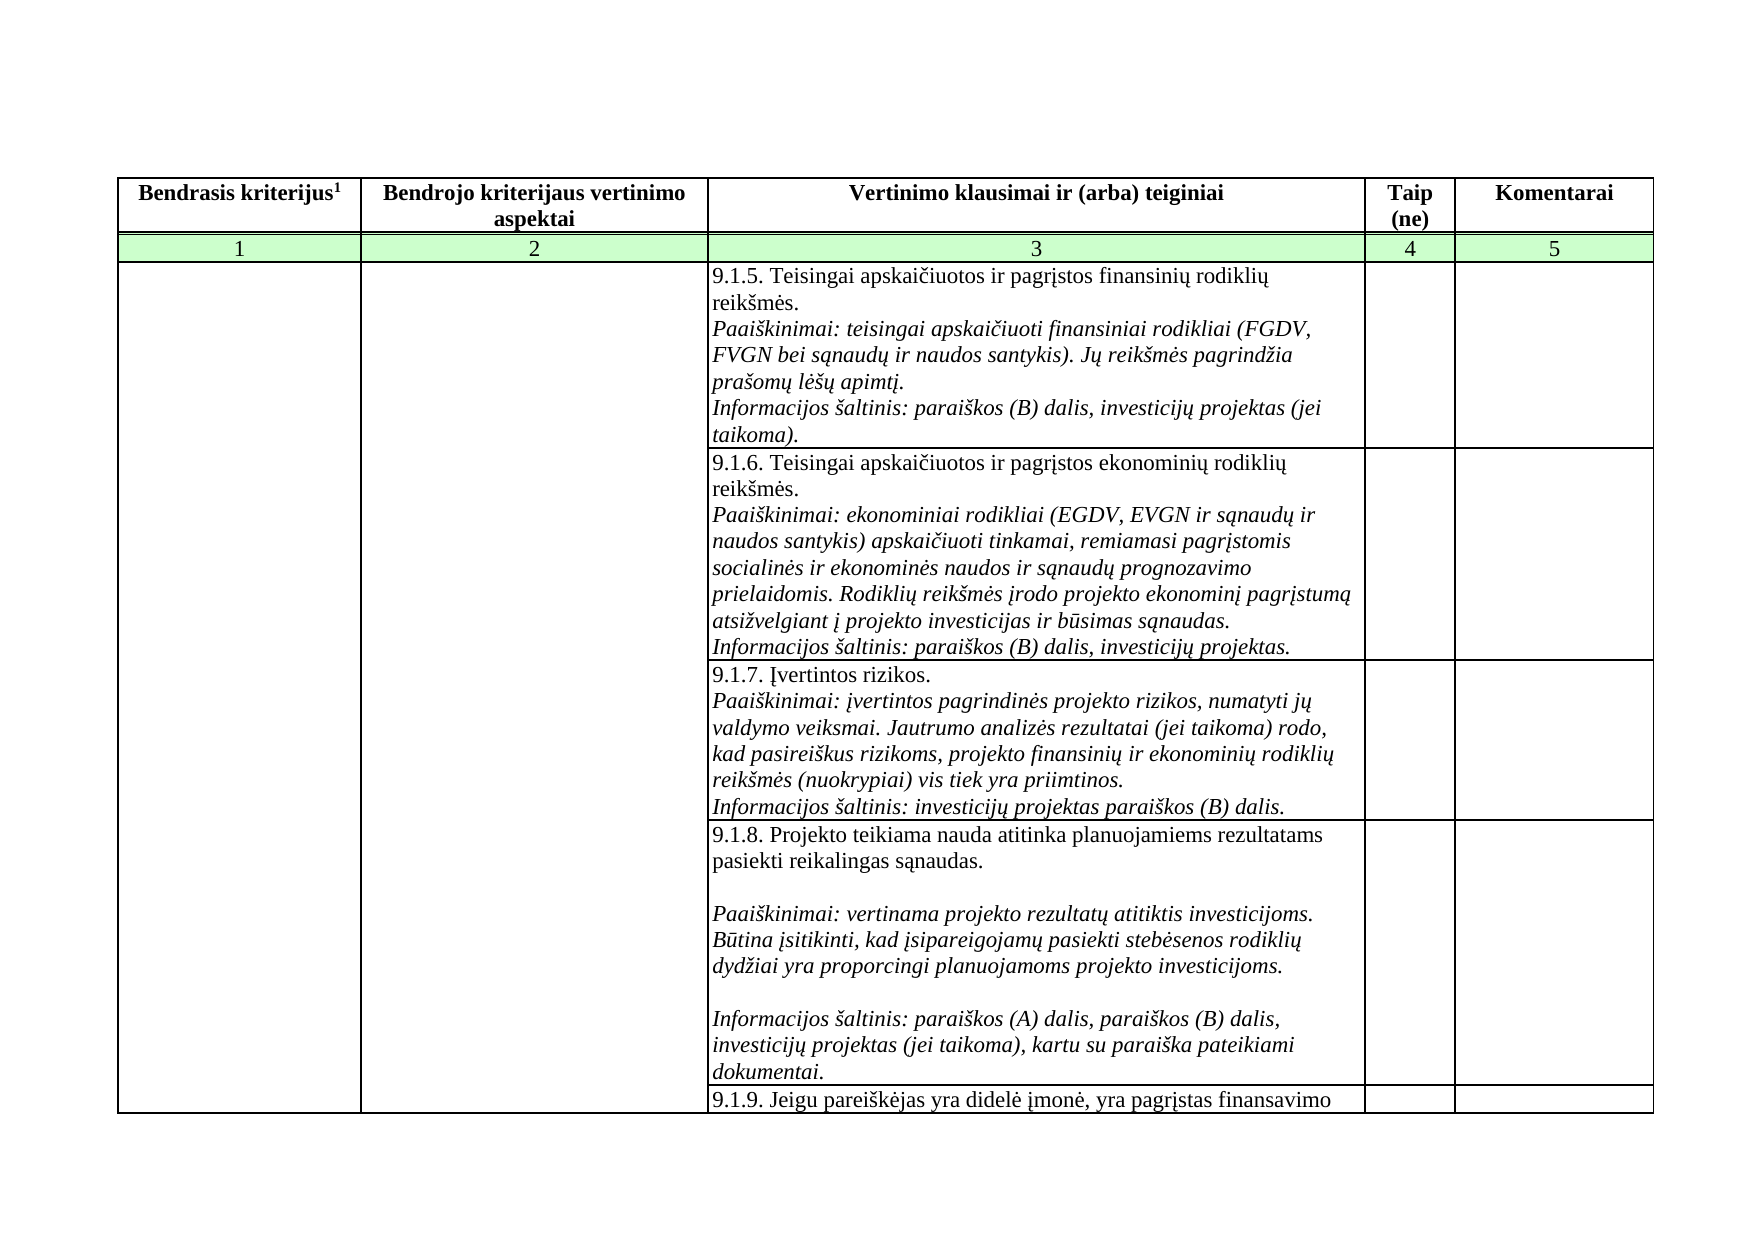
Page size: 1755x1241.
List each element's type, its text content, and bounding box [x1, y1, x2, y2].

table_cell [1456, 1086, 1653, 1112]
table_header Vertinimo klausimai ir (arba) teiginiai [709, 179, 1364, 231]
table_cell 4 [1366, 235, 1454, 261]
table_cell [119, 263, 360, 1112]
table_cell 5 [1456, 235, 1653, 261]
table_cell [1456, 821, 1653, 1084]
table_cell [1366, 661, 1454, 819]
table_cell [1456, 661, 1653, 819]
table_cell 9.1.9. Jeigu pareiškėjas yra didelė įmonė, yra pagrįstas finansavimo [709, 1086, 1364, 1112]
table_cell 9.1.6. Teisingai apskaičiuotos ir pagrįstos ekonominių rodiklių reikšmės. Paaiškinimai: ekonominiai rodikliai (EGDV, EVGN ir sąnaudų ir naudos santykis) apskaičiuoti tinkamai, remiamasi pagrįstomis socialinės ir ekonominės naudos ir sąnaudų prognozavimo prielaidomis. Rodiklių reikšmės įrodo projekto ekonominį pagrįstumą atsižvelgiant į projekto investicijas ir būsimas sąnaudas. Informacijos šaltinis: paraiškos (B) dalis, investicijų projektas. [709, 449, 1364, 659]
table_cell [1366, 263, 1454, 447]
table_cell [1366, 821, 1454, 1084]
table_cell [1456, 449, 1653, 659]
table_header Bendrasis kriterijus1 [119, 179, 360, 231]
table_header Bendrojo kriterijaus vertinimo aspektai [362, 179, 707, 231]
table_cell [1366, 449, 1454, 659]
table_header Komentarai [1456, 179, 1653, 231]
table_cell [362, 263, 707, 1112]
table_cell 1 [119, 235, 360, 261]
table_cell [1366, 1086, 1454, 1112]
table_cell 9.1.5. Teisingai apskaičiuotos ir pagrįstos finansinių rodiklių reikšmės. Paaiškinimai: teisingai apskaičiuoti finansiniai rodikliai (FGDV, FVGN bei sąnaudų ir naudos santykis). Jų reikšmės pagrindžia prašomų lėšų apimtį. Informacijos šaltinis: paraiškos (B) dalis, investicijų projektas (jei taikoma). [709, 263, 1364, 447]
table_cell [1456, 263, 1653, 447]
table_header Taip (ne) [1366, 179, 1454, 231]
table_cell 3 [709, 235, 1364, 261]
table_cell 9.1.8. Projekto teikiama nauda atitinka planuojamiems rezultatams pasiekti reikalingas sąnaudas. Paaiškinimai: vertinama projekto rezultatų atitiktis investicijoms. Būtina įsitikinti, kad įsipareigojamų pasiekti stebėsenos rodiklių dydžiai yra proporcingi planuojamoms projekto investicijoms. Informacijos šaltinis: paraiškos (A) dalis, paraiškos (B) dalis, investicijų projektas (jei taikoma), kartu su paraiška pateikiami dokumentai. [709, 821, 1364, 1084]
table_cell 2 [362, 235, 707, 261]
table_cell 9.1.7. Įvertintos rizikos. Paaiškinimai: įvertintos pagrindinės projekto rizikos, numatyti jų valdymo veiksmai. Jautrumo analizės rezultatai (jei taikoma) rodo, kad pasireiškus rizikoms, projekto finansinių ir ekonominių rodiklių reikšmės (nuokrypiai) vis tiek yra priimtinos. Informacijos šaltinis: investicijų projektas paraiškos (B) dalis. [709, 661, 1364, 819]
